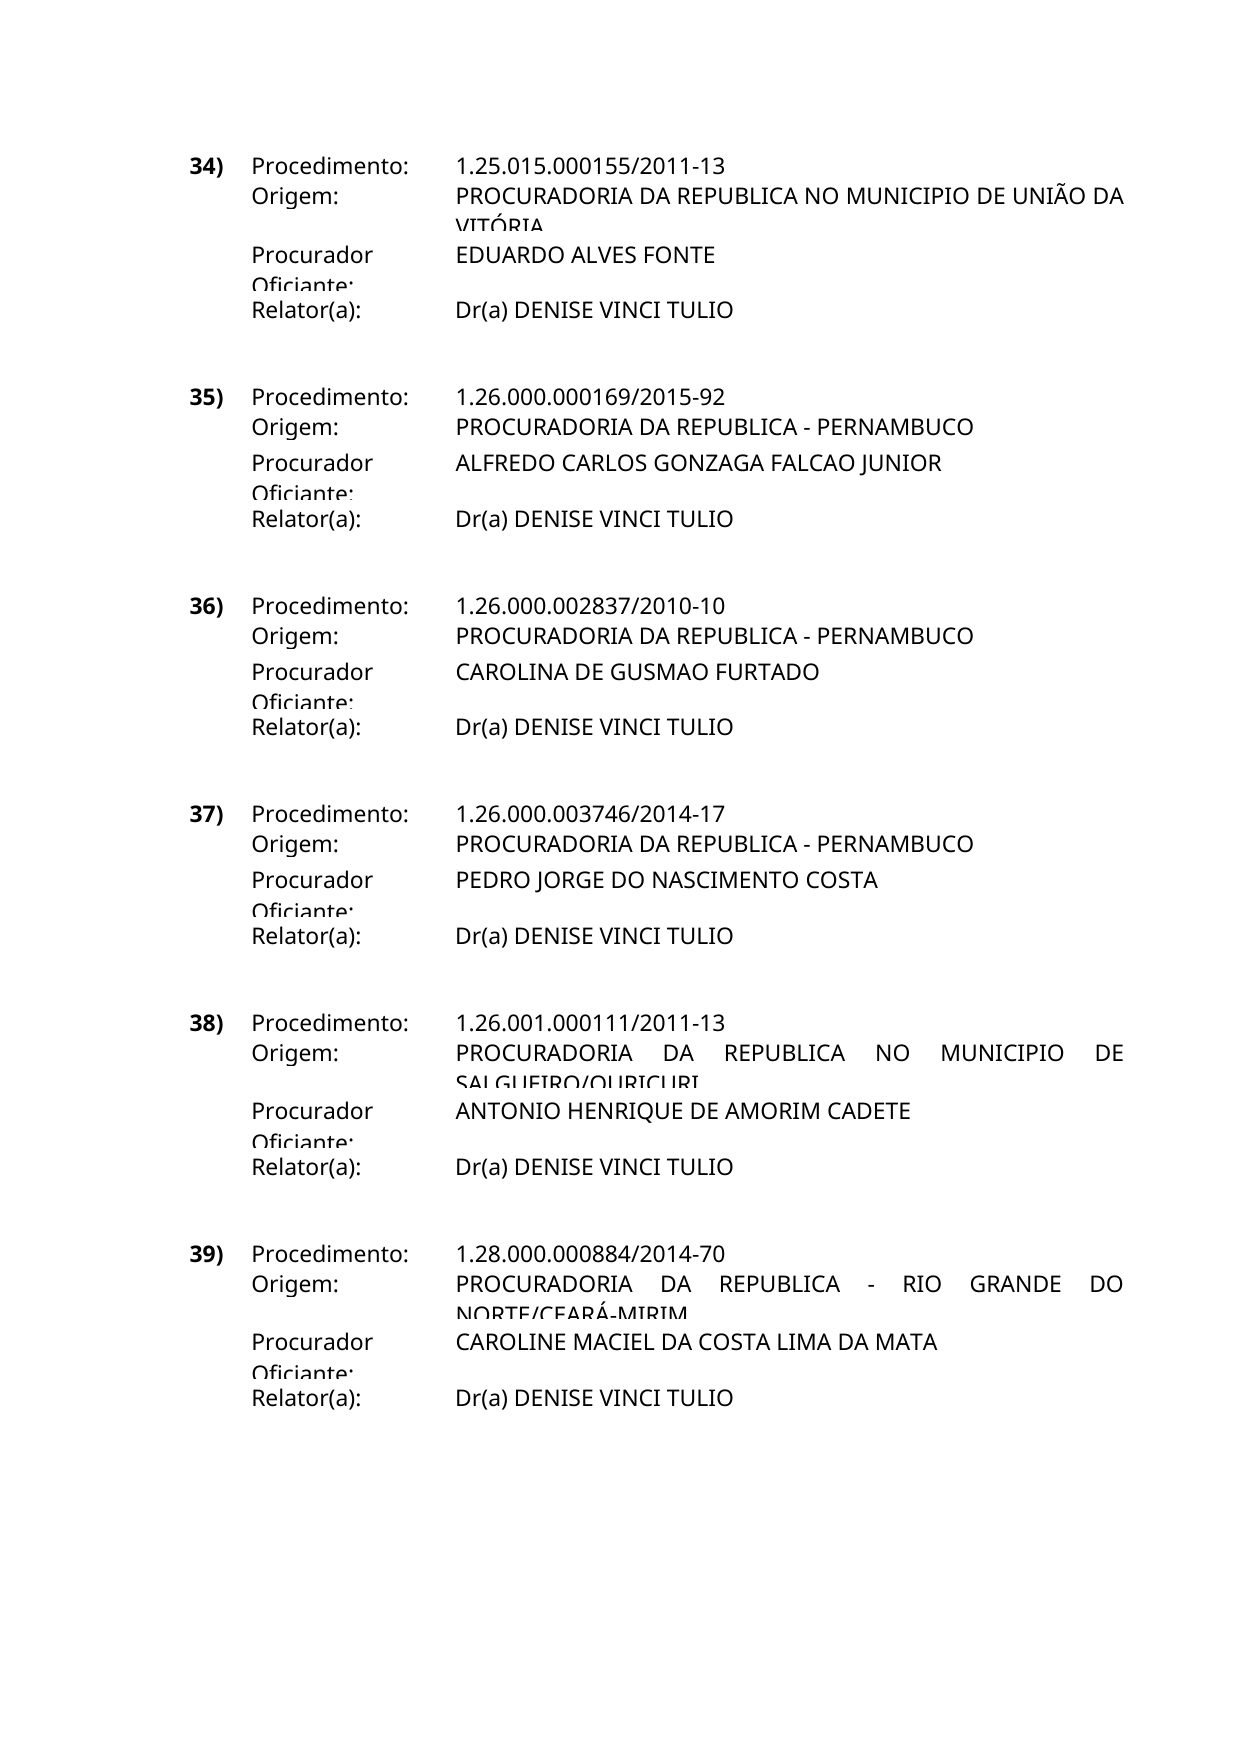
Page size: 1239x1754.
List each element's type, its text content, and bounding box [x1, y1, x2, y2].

table_cell Origem: [251, 1268, 455, 1296]
table_cell [1125, 180, 1239, 208]
table_cell [0, 231, 189, 238]
table_cell [1125, 503, 1239, 533]
table_cell [0, 1296, 189, 1319]
table_header Dr(a) DENISE VINCI TULIO [455, 920, 1122, 948]
table_cell PROCURADORIA DA REPUBLICA NO MUNICIPIO DE UNIÃO DA VITÓRIA [455, 180, 1124, 231]
table_cell [0, 503, 189, 533]
table_cell [0, 239, 189, 289]
table_cell [1125, 1181, 1239, 1238]
table_cell [1125, 864, 1239, 915]
table_cell [189, 620, 251, 648]
table_cell [0, 1037, 189, 1065]
table_cell [251, 209, 455, 231]
table_cell [189, 411, 251, 439]
table_cell PROCURADORIA DA REPUBLICA - PERNAMBUCO [455, 828, 1124, 857]
table_cell [1125, 1268, 1239, 1296]
table_cell [1125, 1065, 1239, 1088]
table_cell Procurador Oficiante: [251, 239, 455, 291]
table_cell [189, 1268, 251, 1296]
table_cell [1125, 1326, 1239, 1377]
table_cell 1.26.000.003746/2014-17 [455, 798, 1124, 827]
table_cell [0, 180, 189, 208]
table_cell 1.28.000.000884/2014-70 [455, 1238, 1124, 1266]
table_cell [455, 857, 1124, 864]
table_cell 34) [189, 150, 251, 178]
table_cell [1125, 1095, 1239, 1146]
table_header Dr(a) DENISE VINCI TULIO [455, 1151, 1122, 1179]
table_cell 37) [189, 798, 251, 827]
table_cell [0, 533, 189, 589]
table_cell [1125, 648, 1239, 656]
table_cell [189, 828, 251, 857]
table_cell ALFREDO CARLOS GONZAGA FALCAO JUNIOR [455, 447, 1124, 498]
table_cell [0, 440, 189, 447]
table_cell Procedimento: [251, 1238, 455, 1266]
table_cell Procedimento: [251, 1007, 455, 1035]
table_cell Procurador Oficiante: [251, 447, 455, 499]
table_cell Procurador Oficiante: [251, 656, 455, 708]
table_cell [1125, 231, 1239, 238]
table_cell [0, 1181, 189, 1238]
table_cell [189, 648, 251, 656]
table_cell [1125, 294, 1239, 324]
table_cell [251, 1065, 455, 1088]
table_cell [1125, 209, 1239, 231]
table_cell [455, 1319, 1124, 1326]
table_cell [1125, 656, 1239, 707]
table_cell [189, 294, 251, 324]
table_cell [0, 1095, 189, 1146]
table_cell [189, 920, 251, 950]
table_header Relator(a): [251, 1151, 455, 1179]
table_cell [1125, 590, 1239, 618]
table_cell [0, 294, 189, 324]
table_cell PROCURADORIA DA REPUBLICA - RIO GRANDE DO NORTE/CEARÁ-MIRIM [455, 1268, 1124, 1319]
table_cell [1125, 620, 1239, 648]
table_cell [189, 857, 251, 864]
table_cell [189, 656, 251, 707]
table_cell [1125, 920, 1239, 950]
table_cell [0, 1326, 189, 1377]
table_cell [189, 741, 251, 798]
table_cell 1.26.000.000169/2015-92 [455, 381, 1124, 409]
table_cell [251, 533, 455, 589]
table_header Relator(a): [251, 503, 455, 531]
table_cell [189, 231, 251, 238]
table_header [1125, 0, 1239, 150]
table_cell [189, 1326, 251, 1377]
table_cell [455, 324, 1124, 381]
table_cell [1125, 239, 1239, 289]
table_cell [0, 711, 189, 741]
table_cell [189, 864, 251, 915]
table_cell [189, 239, 251, 289]
table_header Dr(a) DENISE VINCI TULIO [455, 1382, 1122, 1410]
table_cell [455, 231, 1124, 238]
table_cell 39) [189, 1238, 251, 1266]
table_cell [0, 1382, 189, 1412]
table_cell [189, 1181, 251, 1238]
table_cell [189, 209, 251, 231]
table_cell Procurador Oficiante: [251, 864, 455, 917]
table_cell [0, 828, 189, 857]
table_cell [1125, 1296, 1239, 1319]
table_cell [251, 857, 455, 864]
table_cell [1125, 324, 1239, 381]
table_cell 38) [189, 1007, 251, 1035]
table_cell [0, 150, 189, 178]
table_cell [455, 741, 1124, 798]
table_cell [0, 324, 189, 381]
table_header Dr(a) DENISE VINCI TULIO [455, 294, 1122, 323]
table_cell 36) [189, 590, 251, 618]
table_cell [0, 209, 189, 231]
table_cell [0, 620, 189, 648]
table_cell [1125, 381, 1239, 409]
table_cell [1125, 798, 1239, 827]
table_cell [1125, 1007, 1239, 1035]
table_cell [455, 440, 1124, 447]
table_cell [189, 1296, 251, 1319]
table_cell [189, 1095, 251, 1146]
table_header Relator(a): [251, 711, 455, 740]
table_cell [189, 1037, 251, 1065]
table_cell [189, 503, 251, 533]
table_cell [0, 411, 189, 439]
table_cell 1.26.000.002837/2010-10 [455, 590, 1124, 618]
table_cell 1.26.001.000111/2011-13 [455, 1007, 1124, 1035]
table_cell [0, 590, 189, 618]
table_cell [455, 648, 1124, 656]
table_cell [1125, 1088, 1239, 1095]
table_cell [0, 864, 189, 915]
table_cell CAROLINA DE GUSMAO FURTADO [455, 656, 1124, 707]
table_header [455, 0, 1124, 150]
table_cell [189, 1088, 251, 1095]
table_cell [189, 533, 251, 589]
table_cell [1125, 741, 1239, 798]
table_cell [1125, 1037, 1239, 1065]
table_cell PROCURADORIA DA REPUBLICA NO MUNICIPIO DE SALGUEIRO/OURICURI [455, 1037, 1124, 1088]
table_cell [1125, 857, 1239, 864]
table_cell [1125, 711, 1239, 741]
table_cell Origem: [251, 620, 455, 648]
table_cell PROCURADORIA DA REPUBLICA - PERNAMBUCO [455, 620, 1124, 648]
table_header Dr(a) DENISE VINCI TULIO [455, 503, 1122, 531]
table_cell [1125, 150, 1239, 178]
table_cell [251, 324, 455, 381]
table_cell [251, 741, 455, 798]
table_cell [1125, 533, 1239, 589]
table_cell [189, 1382, 251, 1412]
table_cell [0, 920, 189, 950]
table_cell [0, 447, 189, 498]
table_cell Origem: [251, 828, 455, 857]
table_cell Origem: [251, 1037, 455, 1065]
table_cell 1.25.015.000155/2011-13 [455, 150, 1124, 178]
table_cell Origem: [251, 411, 455, 439]
table_cell [455, 1088, 1124, 1095]
table_header Relator(a): [251, 294, 455, 323]
table_cell [0, 857, 189, 864]
table_cell Procedimento: [251, 798, 455, 827]
table_cell [251, 1296, 455, 1319]
table_cell [189, 440, 251, 447]
table_cell [0, 1088, 189, 1095]
table_cell [0, 1238, 189, 1266]
table_cell [189, 447, 251, 498]
table_cell [189, 1151, 251, 1181]
table_cell [0, 741, 189, 798]
table_cell CAROLINE MACIEL DA COSTA LIMA DA MATA [455, 1326, 1124, 1377]
table_cell [0, 381, 189, 409]
table_cell [251, 1181, 455, 1238]
table_cell [251, 1319, 455, 1326]
table_cell Origem: [251, 180, 455, 208]
table_header [251, 0, 455, 150]
table_cell [189, 180, 251, 208]
table_cell [251, 950, 455, 1007]
table_cell [251, 648, 455, 656]
table_cell [189, 1319, 251, 1326]
table_cell [0, 1319, 189, 1326]
table_cell [189, 1065, 251, 1088]
table_cell [0, 1065, 189, 1088]
table_cell [1125, 440, 1239, 447]
table_cell [1125, 1382, 1239, 1412]
table_header Relator(a): [251, 1382, 455, 1410]
table_cell [455, 1181, 1124, 1238]
table_cell [1125, 447, 1239, 498]
table_cell [0, 648, 189, 656]
table_cell EDUARDO ALVES FONTE [455, 239, 1124, 289]
table_cell PEDRO JORGE DO NASCIMENTO COSTA [455, 864, 1124, 915]
table_header Relator(a): [251, 920, 455, 948]
table_cell Procedimento: [251, 381, 455, 409]
table_cell [0, 950, 189, 1007]
table_cell [1125, 1238, 1239, 1266]
table_cell [0, 1151, 189, 1181]
table_cell [1125, 828, 1239, 857]
table_cell [251, 231, 455, 238]
table_cell Procedimento: [251, 590, 455, 618]
table_cell [1125, 950, 1239, 1007]
table_cell [189, 950, 251, 1007]
table_cell 35) [189, 381, 251, 409]
table_cell [251, 440, 455, 447]
table_cell Procurador Oficiante: [251, 1326, 455, 1379]
table_cell [251, 1088, 455, 1095]
table_cell [0, 798, 189, 827]
table_cell Procedimento: [251, 150, 455, 178]
table_cell Procurador Oficiante: [251, 1095, 455, 1148]
table_cell [455, 533, 1124, 589]
table_header [0, 0, 189, 150]
table_header [189, 0, 251, 150]
table_cell [1125, 1151, 1239, 1181]
table_cell PROCURADORIA DA REPUBLICA - PERNAMBUCO [455, 411, 1124, 439]
table_cell [0, 656, 189, 707]
table_cell [0, 1007, 189, 1035]
table_cell [189, 711, 251, 741]
table_cell [1125, 1319, 1239, 1326]
table_cell [189, 324, 251, 381]
table_cell [0, 1268, 189, 1296]
table_header Dr(a) DENISE VINCI TULIO [455, 711, 1122, 740]
table_cell ANTONIO HENRIQUE DE AMORIM CADETE [455, 1095, 1124, 1146]
table_cell [455, 950, 1124, 1007]
table_cell [1125, 411, 1239, 439]
